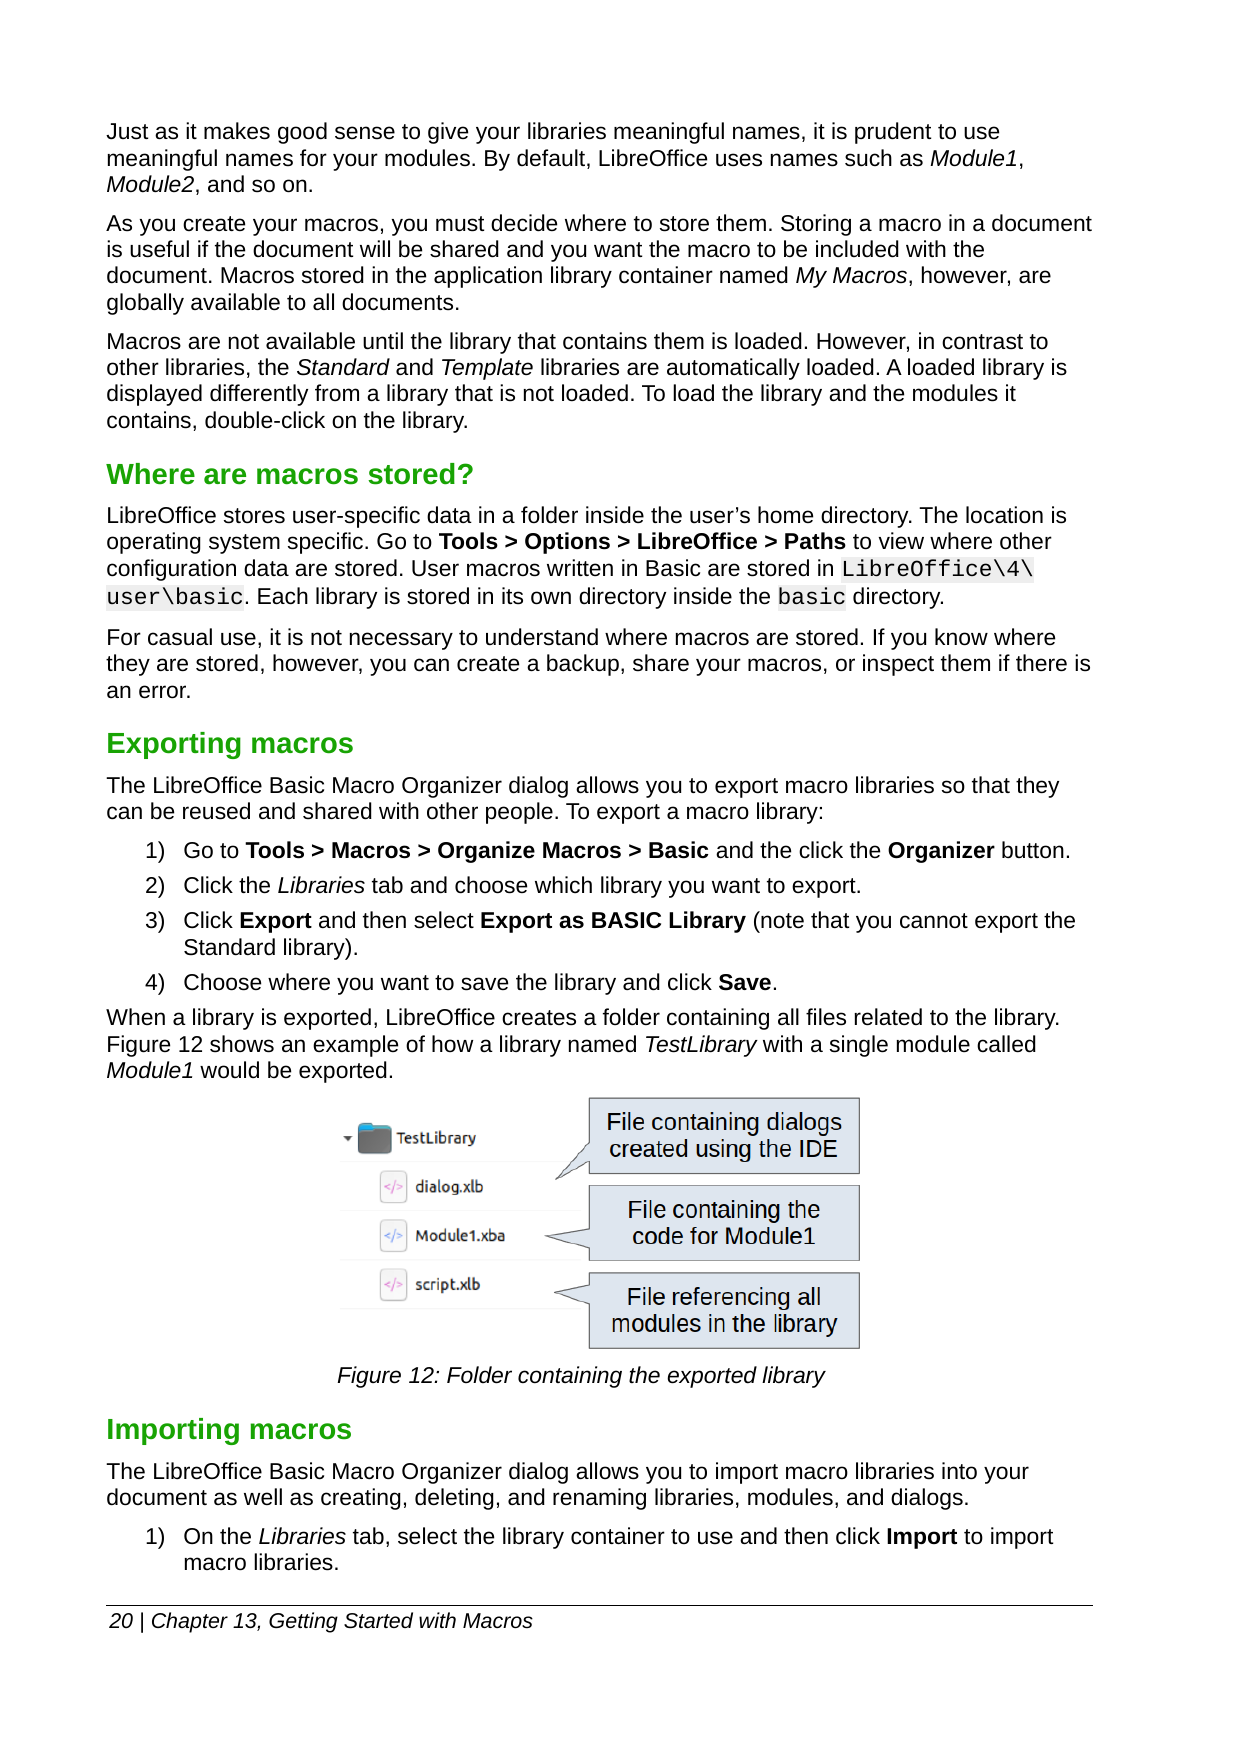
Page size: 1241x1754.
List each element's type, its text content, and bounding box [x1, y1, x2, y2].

subtitle Importing macros [106, 1412, 1093, 1446]
text For casual use, it is not necessary to understand where macros are stored. If you know where they are stored, however, you can create a backup, share your macros, or inspect them if there is an error. [106, 624, 1093, 703]
picture [336, 1095, 863, 1351]
text The LibreOffice Basic Macro Organizer dialog allows you to export macro libraries so that they can be reused and shared with other people. To export a macro library: [106, 772, 1093, 824]
list Go to Tools > Macros > Organize Macros > Basic and the click the Organizer button. [165, 837, 1093, 863]
text As you create your macros, you must decide where to store them. Storing a macro in a document is useful if the document will be shared and you want the macro to be included with the document. Macros stored in the application library container named My Macros, however, are globally available to all documents. [106, 210, 1093, 315]
text Figure 12: Folder containing the exported library [337, 1362, 862, 1389]
text When a library is exported, LibreOffice creates a folder containing all files related to the library. Figure 12 shows an example of how a library named TestLibrary with a single module called Module1 would be exported. [106, 1004, 1093, 1083]
subtitle Where are macros stored? [106, 457, 1093, 490]
list On the Libraries tab, select the library container to use and then click Import to import macro libraries. [165, 1523, 1093, 1576]
list Click the Libraries tab and choose which library you want to export. [165, 872, 1093, 899]
text Just as it makes good sense to give your libraries meaningful names, it is prudent to use meaningful names for your modules. By default, LibreOffice uses names such as Module1, Module2, and so on. [106, 118, 1093, 197]
list The LibreOffice Basic Macro Organizer dialog allows you to import macro libraries into your document as well as creating, deleting, and renaming libraries, modules, and dialogs. [106, 1458, 1093, 1510]
subtitle Exporting macros [106, 727, 1093, 760]
text LibreOffice stores user-specific data in a folder inside the user’s home directory. The location is operating system specific. Go to Tools > Options > LibreOffice > Paths to view where other configuration data are stored. User macros written in Basic are stored in LibreOffice\4\user\basic. Each library is stored in its own directory inside the basic directory. [106, 502, 1093, 611]
list Click Export and then select Export as BASIC Library (note that you cannot export the Standard library). [165, 907, 1093, 960]
list Choose where you want to save the library and click Save. [165, 969, 1093, 995]
text Macros are not available until the library that contains them is loaded. However, in contrast to other libraries, the Standard and Template libraries are automatically loaded. A loaded library is displayed differently from a library that is not loaded. To load the library and the modules it contains, double-click on the library. [106, 328, 1093, 433]
